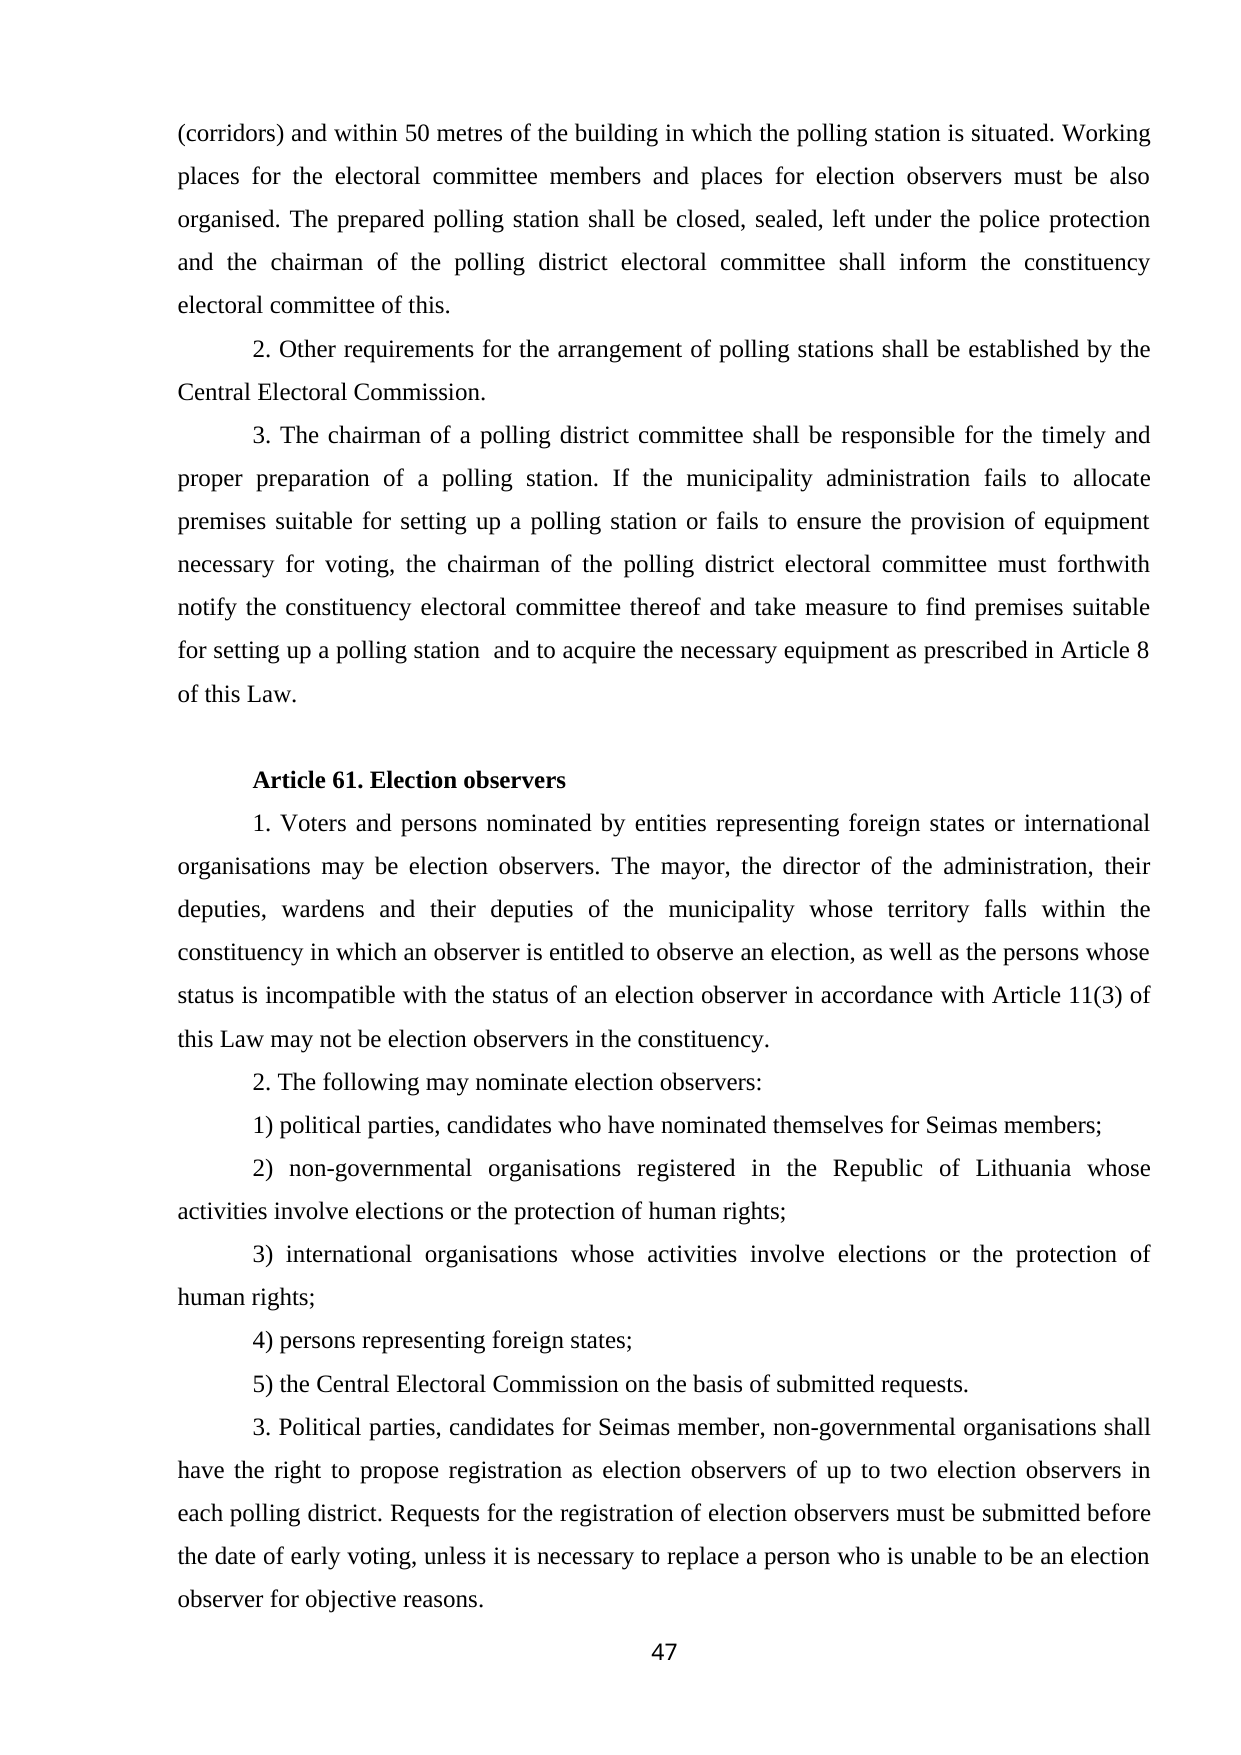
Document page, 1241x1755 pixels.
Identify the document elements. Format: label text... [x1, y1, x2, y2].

text 3) international organisations whose activities involve elections or the protection of human rights; [177, 1239, 1152, 1311]
text 2. The following may nominate election observers: [177, 1067, 1152, 1096]
text 2. Other requirements for the arrangement of polling stations shall be established by the Central Electoral Commission. [177, 334, 1152, 406]
text 3. The chairman of a polling district committee shall be responsible for the timely and proper preparation of a polling station. If the municipality administration fails to allocate premises suitable for setting up a polling station or fails to ensure the provision of equipment necessary for voting, the chairman of the polling district electoral committee must forthwith notify the constituency electoral committee thereof and take measure to find premises suitable for setting up a polling station and to acquire the necessary equipment as prescribed in Article 8 of this Law. [177, 420, 1152, 707]
text 5) the Central Electoral Commission on the basis of submitted requests. [177, 1369, 1152, 1397]
text 4) persons representing foreign states; [177, 1326, 1152, 1354]
text 1. Voters and persons nominated by entities representing foreign states or international organisations may be election observers. The mayor, the director of the administration, their deputies, wardens and their deputies of the municipality whose territory falls within the constituency in which an observer is entitled to observe an election, as well as the persons whose status is incompatible with the status of an election observer in accordance with Article 11(3) of this Law may not be election observers in the constituency. [177, 808, 1152, 1052]
text (corridors) and within 50 metres of the building in which the polling station is situated. Working places for the electoral committee members and places for election observers must be also organised. The prepared polling station shall be closed, sealed, left under the police protection and the chairman of the polling district electoral committee shall inform the constituency electoral committee of this. [177, 118, 1152, 319]
text 2) non-governmental organisations registered in the Republic of Lithuania whose activities involve elections or the protection of human rights; [177, 1153, 1152, 1225]
text 3. Political parties, candidates for Seimas member, non-governmental organisations shall have the right to propose registration as election observers of up to two election observers in each polling district. Requests for the registration of election observers must be submitted before the date of early voting, unless it is necessary to replace a person who is unable to be an election observer for objective reasons. [177, 1412, 1152, 1613]
text Article 61. Election observers [177, 765, 1152, 794]
text 1) political parties, candidates who have nominated themselves for Seimas members; [177, 1110, 1152, 1139]
